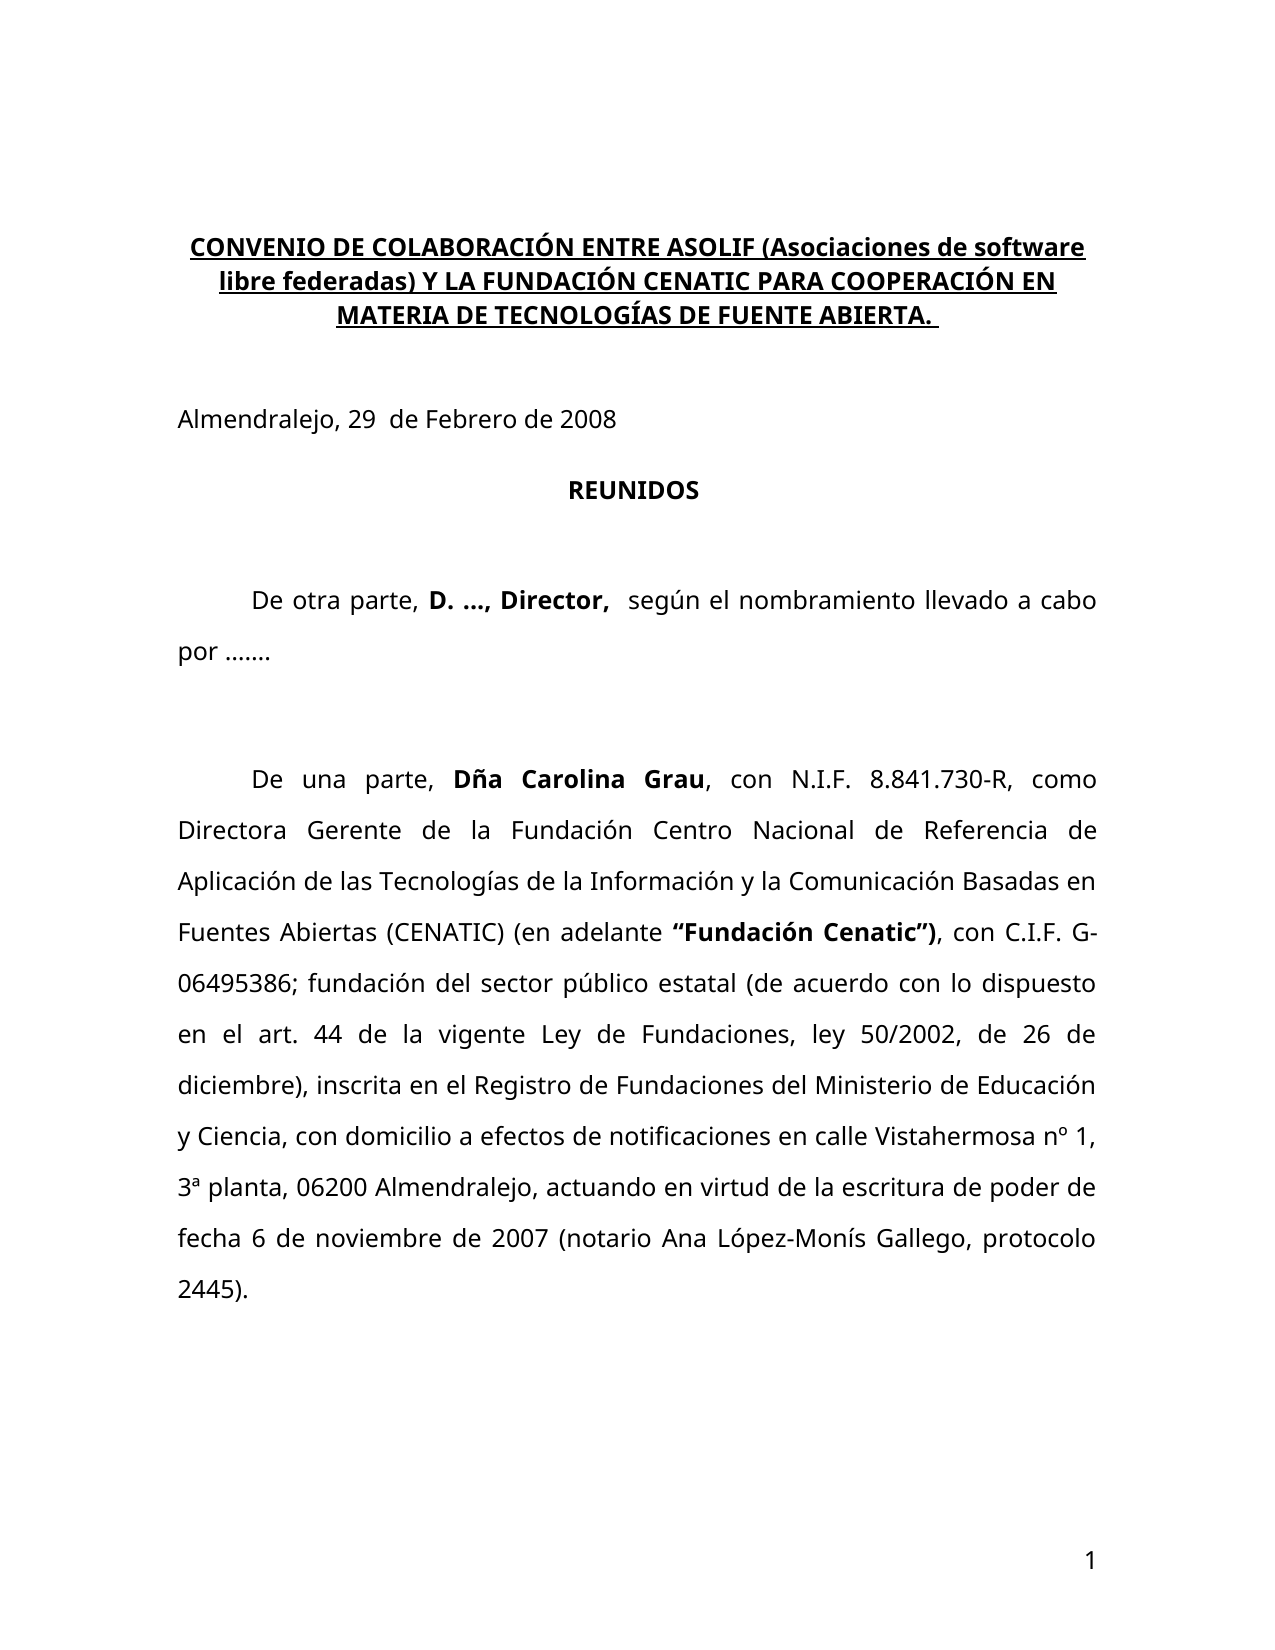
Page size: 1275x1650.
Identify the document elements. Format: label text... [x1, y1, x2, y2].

text De una parte, Dña Carolina Grau, con N.I.F. 8.841.730-R, como Directora Gerente de la Fundación Centro Nacional de Referencia de Aplicación de las Tecnologías de la Información y la Comunicación Basadas en Fuentes Abiertas (CENATIC) (en adelante “Fundación Cenatic”), con C.I.F. G-06495386; fundación del sector público estatal (de acuerdo con lo dispuesto en el art. 44 de la vigente Ley de Fundaciones, ley 50/2002, de 26 de diciembre), inscrita en el Registro de Fundaciones del Ministerio de Educación y Ciencia, con domicilio a efectos de notificaciones en calle Vistahermosa nº 1, 3ª planta, 06200 Almendralejo, actuando en virtud de la escritura de poder de fecha 6 de noviembre de 2007 (notario Ana López-Monís Gallego, protocolo 2445). [177, 762, 1098, 1306]
text Almendralejo, 29 de Febrero de 2008 [177, 401, 1098, 435]
text CONVENIO DE COLABORACIÓN ENTRE ASOLIF (Asociaciones de software libre federadas) Y LA FUNDACIÓN CENATIC PARA COOPERACIÓN EN MATERIA DE TECNOLOGÍAS DE FUENTE ABIERTA. [177, 229, 1098, 332]
text De otra parte, D. ..., Director, según el nombramiento llevado a cabo por ……. [177, 583, 1098, 668]
subtitle REUNIDOS [177, 472, 1098, 506]
